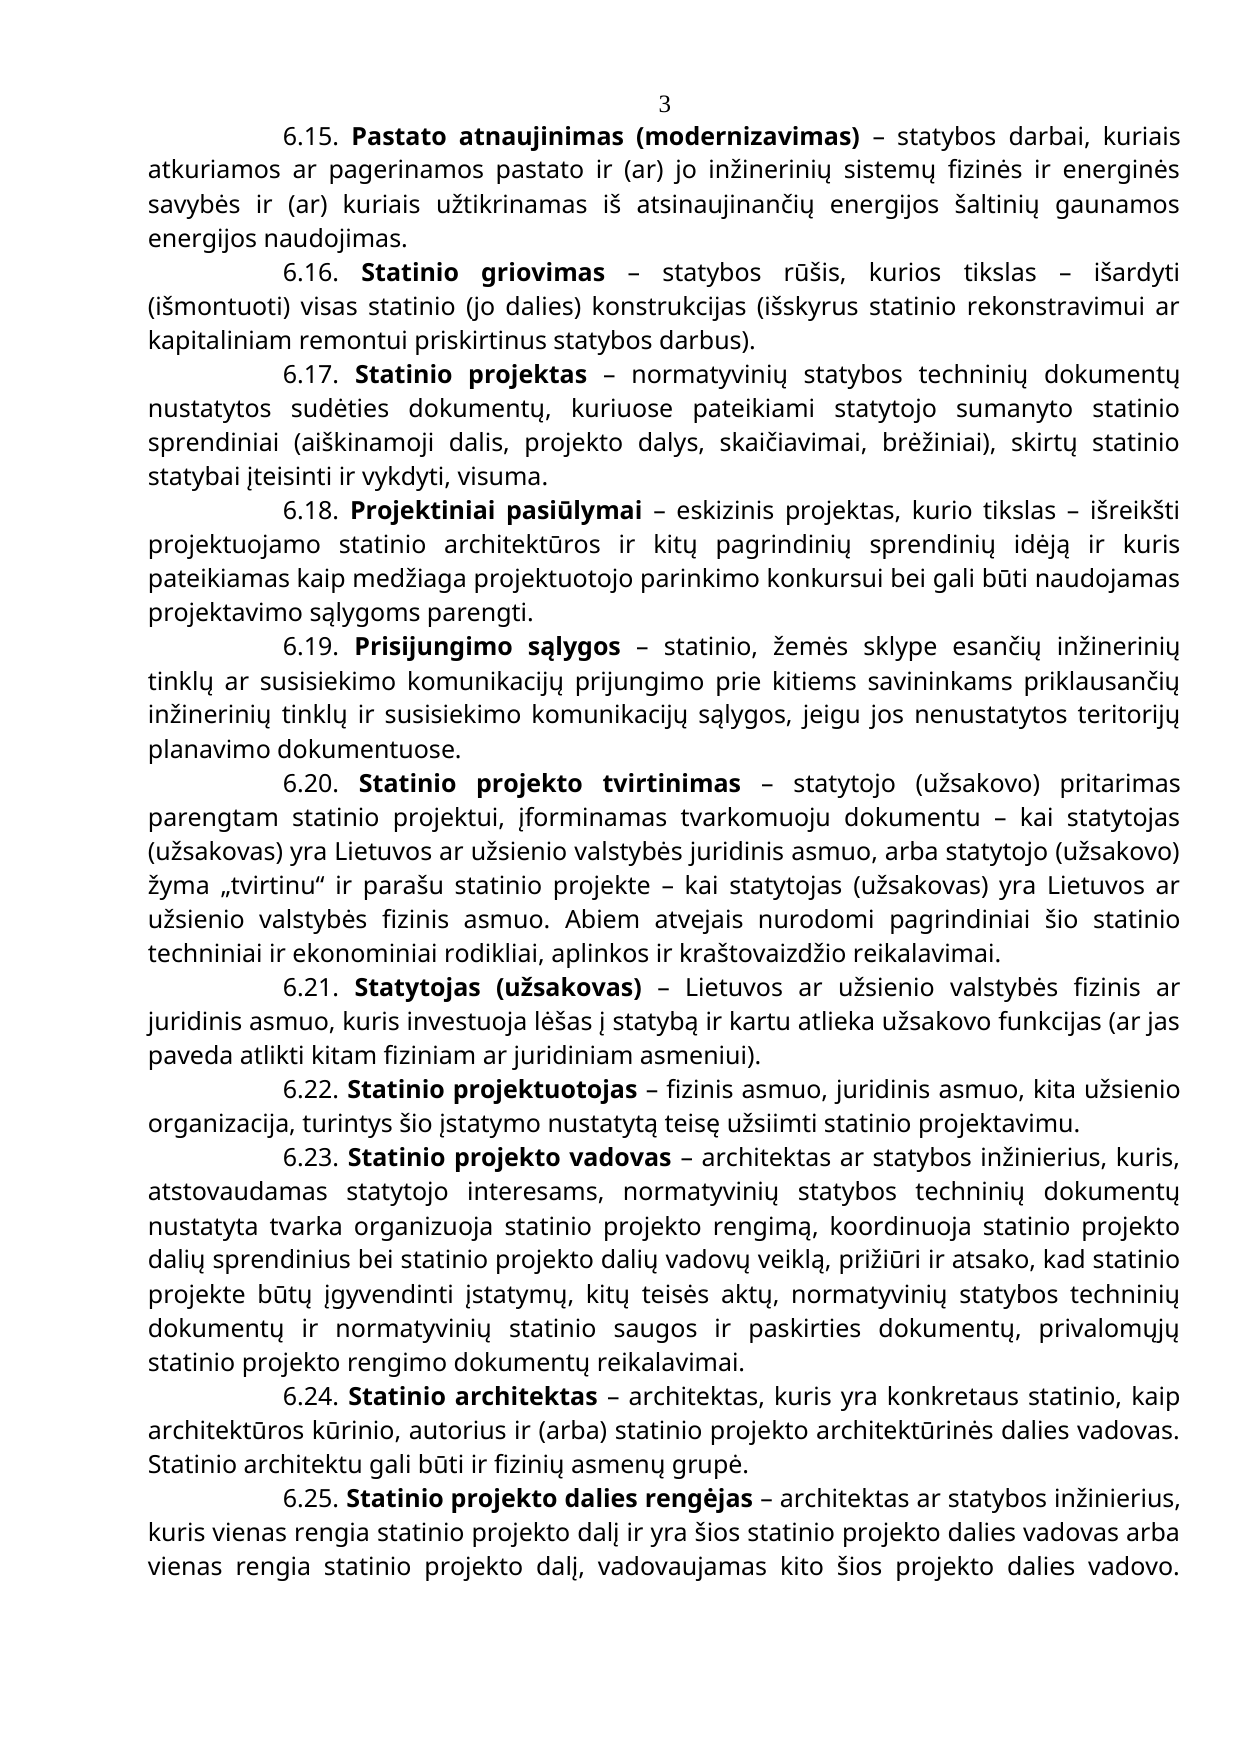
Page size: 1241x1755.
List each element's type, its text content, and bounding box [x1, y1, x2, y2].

text 6.21. Statytojas (užsakovas) – Lietuvos ar užsienio valstybės fizinis ar juridinis asmuo, kuris investuoja lėšas į statybą ir kartu atlieka užsakovo funkcijas (ar jas paveda atlikti kitam fiziniam ar juridiniam asmeniui). [148, 970, 1181, 1072]
text 6.25. Statinio projekto dalies rengėjas – architektas ar statybos inžinierius, kuris vienas rengia statinio projekto dalį ir yra šios statinio projekto dalies vadovas arba vienas rengia statinio projekto dalį, vadovaujamas kito šios projekto dalies vadovo. [148, 1481, 1181, 1583]
text 6.17. Statinio projektas – normatyvinių statybos techninių dokumentų nustatytos sudėties dokumentų, kuriuose pateikiami statytojo sumanyto statinio sprendiniai (aiškinamoji dalis, projekto dalys, skaičiavimai, brėžiniai), skirtų statinio statybai įteisinti ir vykdyti, visuma. [148, 357, 1181, 493]
text 6.19. Prisijungimo sąlygos – statinio, žemės sklype esančių inžinerinių tinklų ar susisiekimo komunikacijų prijungimo prie kitiems savininkams priklausančių inžinerinių tinklų ir susisiekimo komunikacijų sąlygos, jeigu jos nenustatytos teritorijų planavimo dokumentuose. [148, 629, 1181, 765]
text 6.18. Projektiniai pasiūlymai – eskizinis projektas, kurio tikslas – išreikšti projektuojamo statinio architektūros ir kitų pagrindinių sprendinių idėją ir kuris pateikiamas kaip medžiaga projektuotojo parinkimo konkursui bei gali būti naudojamas projektavimo sąlygoms parengti. [148, 493, 1181, 629]
text 6.20. Statinio projekto tvirtinimas – statytojo (užsakovo) pritarimas parengtam statinio projektui, įforminamas tvarkomuoju dokumentu – kai statytojas (užsakovas) yra Lietuvos ar užsienio valstybės juridinis asmuo, arba statytojo (užsakovo) žyma „tvirtinu“ ir parašu statinio projekte – kai statytojas (užsakovas) yra Lietuvos ar užsienio valstybės fizinis asmuo. Abiem atvejais nurodomi pagrindiniai šio statinio techniniai ir ekonominiai rodikliai, aplinkos ir kraštovaizdžio reikalavimai. [148, 765, 1181, 970]
text 6.23. Statinio projekto vadovas – architektas ar statybos inžinierius, kuris, atstovaudamas statytojo interesams, normatyvinių statybos techninių dokumentų nustatyta tvarka organizuoja statinio projekto rengimą, koordinuoja statinio projekto dalių sprendinius bei statinio projekto dalių vadovų veiklą, prižiūri ir atsako, kad statinio projekte būtų įgyvendinti įstatymų, kitų teisės aktų, normatyvinių statybos techninių dokumentų ir normatyvinių statinio saugos ir paskirties dokumentų, privalomųjų statinio projekto rengimo dokumentų reikalavimai. [148, 1140, 1181, 1378]
text 6.24. Statinio architektas – architektas, kuris yra konkretaus statinio, kaip architektūros kūrinio, autorius ir (arba) statinio projekto architektūrinės dalies vadovas. Statinio architektu gali būti ir fizinių asmenų grupė. [148, 1378, 1181, 1481]
text 6.16. Statinio griovimas – statybos rūšis, kurios tikslas – išardyti (išmontuoti) visas statinio (jo dalies) konstrukcijas (išskyrus statinio rekonstravimui ar kapitaliniam remontui priskirtinus statybos darbus). [148, 254, 1181, 357]
text 6.15. Pastato atnaujinimas (modernizavimas) – statybos darbai, kuriais atkuriamos ar pagerinamos pastato ir (ar) jo inžinerinių sistemų fizinės ir energinės savybės ir (ar) kuriais užtikrinamas iš atsinaujinančių energijos šaltinių gaunamos energijos naudojimas. [148, 118, 1181, 254]
text 6.22. Statinio projektuotojas – fizinis asmuo, juridinis asmuo, kita užsienio organizacija, turintys šio įstatymo nustatytą teisę užsiimti statinio projektavimu. [148, 1072, 1181, 1140]
